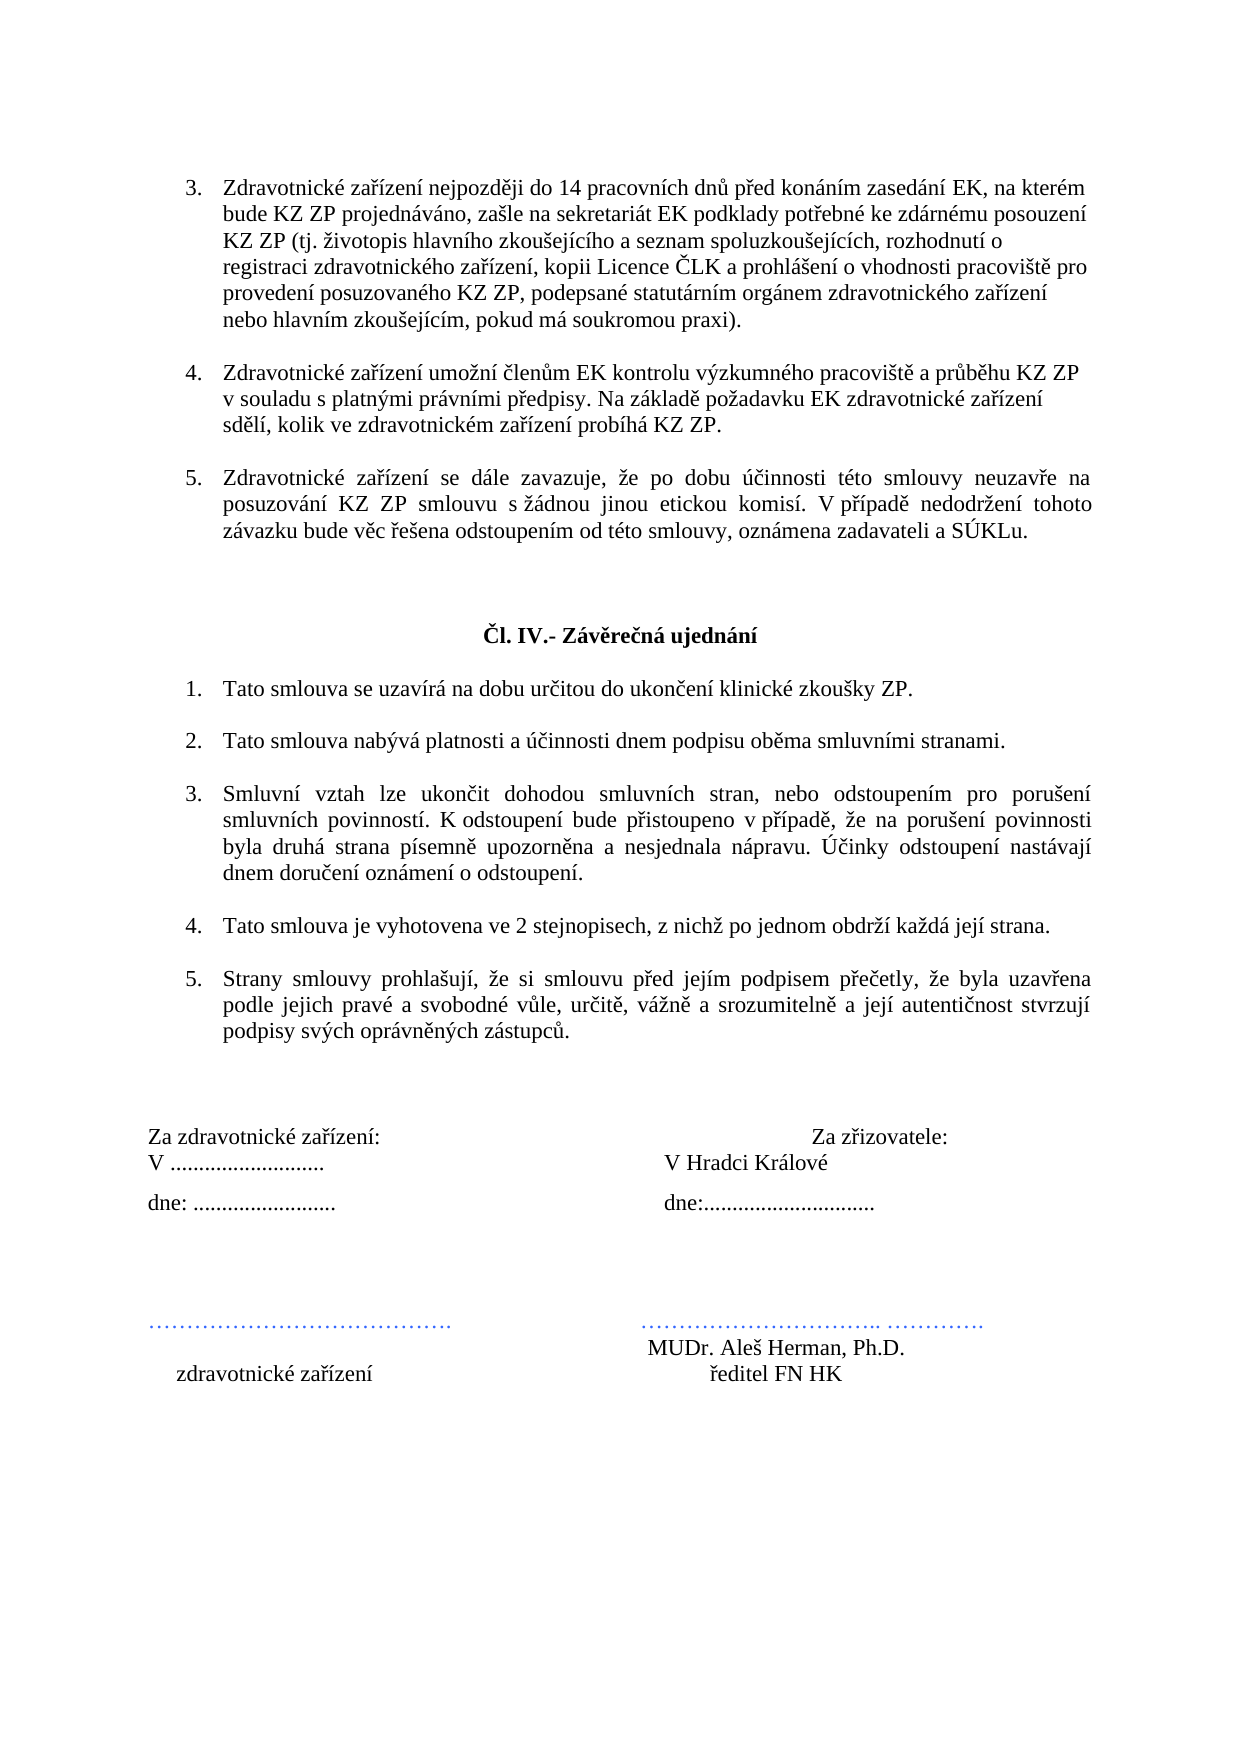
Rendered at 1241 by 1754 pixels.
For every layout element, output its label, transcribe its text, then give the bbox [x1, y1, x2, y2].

list Zdravotnické zařízení umožní členům EK kontrolu výzkumného pracoviště a průběhu KZ ZP v souladu s platnými právními předpisy. Na základě požadavku EK zdravotnické zařízení sdělí, kolik ve zdravotnickém zařízení probíhá KZ ZP. [185, 358, 1092, 438]
text Čl. IV.- Závěrečná ujednání [148, 622, 1092, 648]
text MUDr. Aleš Herman, Ph.D. [148, 1333, 1092, 1360]
text dne: ......................... dne:.............................. [148, 1189, 1092, 1215]
text Za zdravotnické zařízení: Za zřizovatele: [148, 1123, 1092, 1149]
text V ........................... V Hradci Králové [148, 1149, 1092, 1176]
list Tato smlouva je vyhotovena ve 2 stejnopisech, z nichž po jednom obdrží každá její strana. [185, 912, 1092, 938]
list Tato smlouva nabývá platnosti a účinnosti dnem podpisu oběma smluvními stranami. [185, 727, 1092, 754]
text …………………………………. ………………………….. …………. [148, 1307, 1092, 1333]
list Zdravotnické zařízení se dále zavazuje, že po dobu účinnosti této smlouvy neuzavře na posuzování KZ ZP smlouvu s žádnou jinou etickou komisí. V případě nedodržení tohoto závazku bude věc řešena odstoupením od této smlouvy, oznámena zadavateli a SÚKLu. [185, 464, 1092, 543]
list Strany smlouvy prohlašují, že si smlouvu před jejím podpisem přečetly, že byla uzavřena podle jejich pravé a svobodné vůle, určitě, vážně a srozumitelně a její autentičnost stvrzují podpisy svých oprávněných zástupců. [185, 965, 1092, 1044]
text zdravotnické zařízení ředitel FN HK [148, 1360, 1092, 1386]
list Zdravotnické zařízení nejpozději do 14 pracovních dnů před konáním zasedání EK, na kterém bude KZ ZP projednáváno, zašle na sekretariát EK podklady potřebné ke zdárnému posouzení KZ ZP (tj. životopis hlavního zkoušejícího a seznam spoluzkoušejících, rozhodnutí o registraci zdravotnického zařízení, kopii Licence ČLK a prohlášení o vhodnosti pracoviště pro provedení posuzovaného KZ ZP, podepsané statutárním orgánem zdravotnického zařízení nebo hlavním zkoušejícím, pokud má soukromou praxi). [185, 174, 1092, 332]
list Smluvní vztah lze ukončit dohodou smluvních stran, nebo odstoupením pro porušení smluvních povinností. K odstoupení bude přistoupeno v případě, že na porušení povinnosti byla druhá strana písemně upozorněna a nesjednala nápravu. Účinky odstoupení nastávají dnem doručení oznámení o odstoupení. [185, 780, 1092, 886]
list Tato smlouva se uzavírá na dobu určitou do ukončení klinické zkoušky ZP. [185, 675, 1092, 701]
